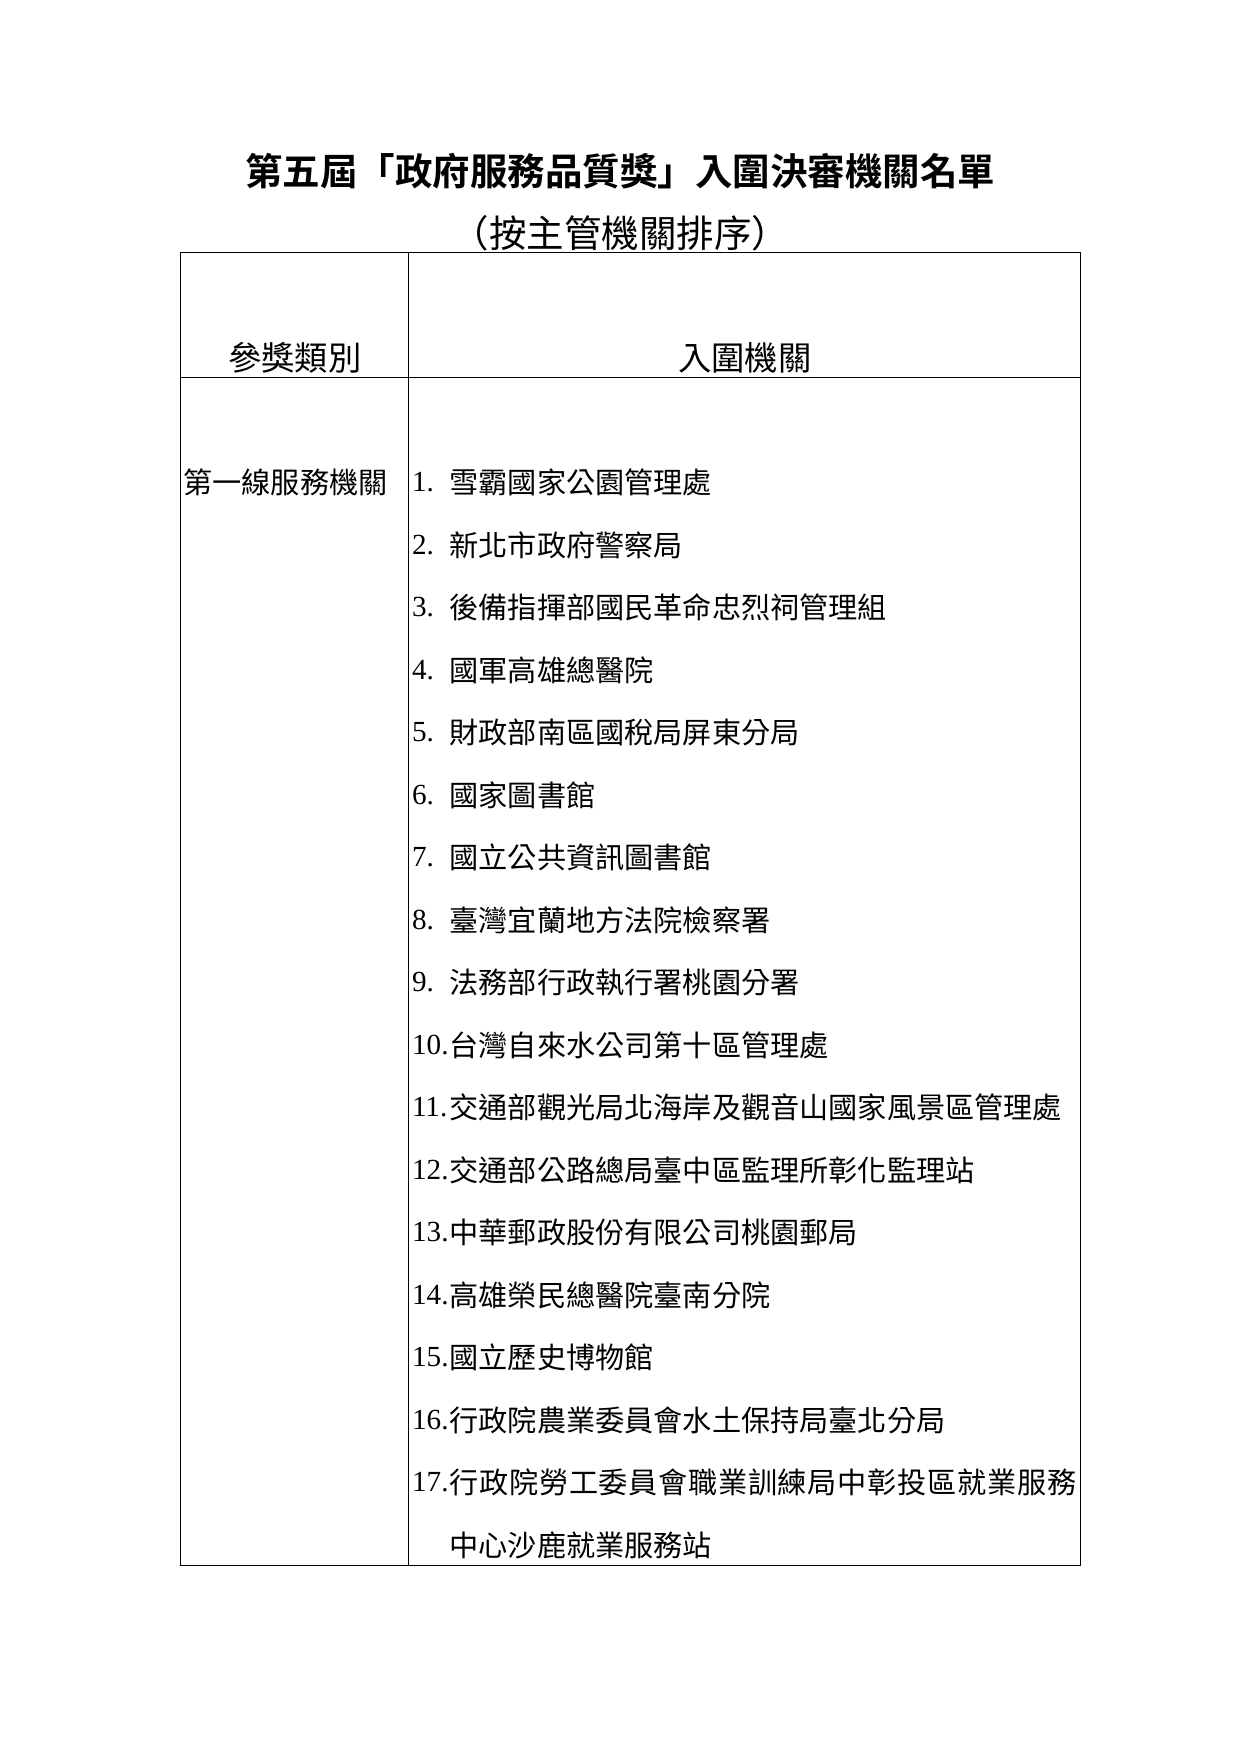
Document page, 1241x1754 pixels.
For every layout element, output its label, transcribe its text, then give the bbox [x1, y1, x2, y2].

table_cell 雪霸國家公園管理處 新北市政府警察局 後備指揮部國民革命忠烈祠管理組 國軍高雄總醫院 財政部南區國稅局屏東分局 國家圖書館 國立公共資訊圖書館 臺灣宜蘭地方法院檢察署 法務部行政執行署桃園分署 台灣自來水公司第十區管理處 交通部觀光局北海岸及觀音山國家風景區管理處 交通部公路總局臺中區監理所彰化監理站 中華郵政股份有限公司桃園郵局 高雄榮民總醫院臺南分院 國立歷史博物館 行政院農業委員會水土保持局臺北分局 行政院勞工委員會職業訓練局中彰投區就業服務中心沙鹿就業服務站 行政院海岸巡防署海岸巡防總局中部地區巡防局 臺北市立陽明教養院 臺北市北投區公所 高雄市鳳山區第二戶政事務所 高雄市立圖書館 新北市中和地政事務所 新北市立十三行博物館 臺中市太平區戶政事務所 臺南市安定區公所 宜蘭縣政府地方稅務局 桃園縣政府地方稅務局 桃園縣八德市戶政事務所 桃園縣八德地政事務所 苗栗縣頭份地政事務所 彰化縣二水鄉衛生所 彰化縣員林地政事務所 南投縣埔里鎮戶政事務所 花蓮縣地方稅務局 澎湖縣政府旅遊處 基隆市稅務局 （以上合計37個機關） [409, 378, 1080, 1564]
text （按主管機關排序） [177, 189, 1063, 252]
table_header 入圍機關 [409, 253, 1080, 377]
table_header 參獎類別 [181, 253, 408, 377]
table_cell 第一線服務機關 [181, 378, 408, 1564]
text 第五屆「政府服務品質獎」入圍決審機關名單 [177, 127, 1063, 189]
